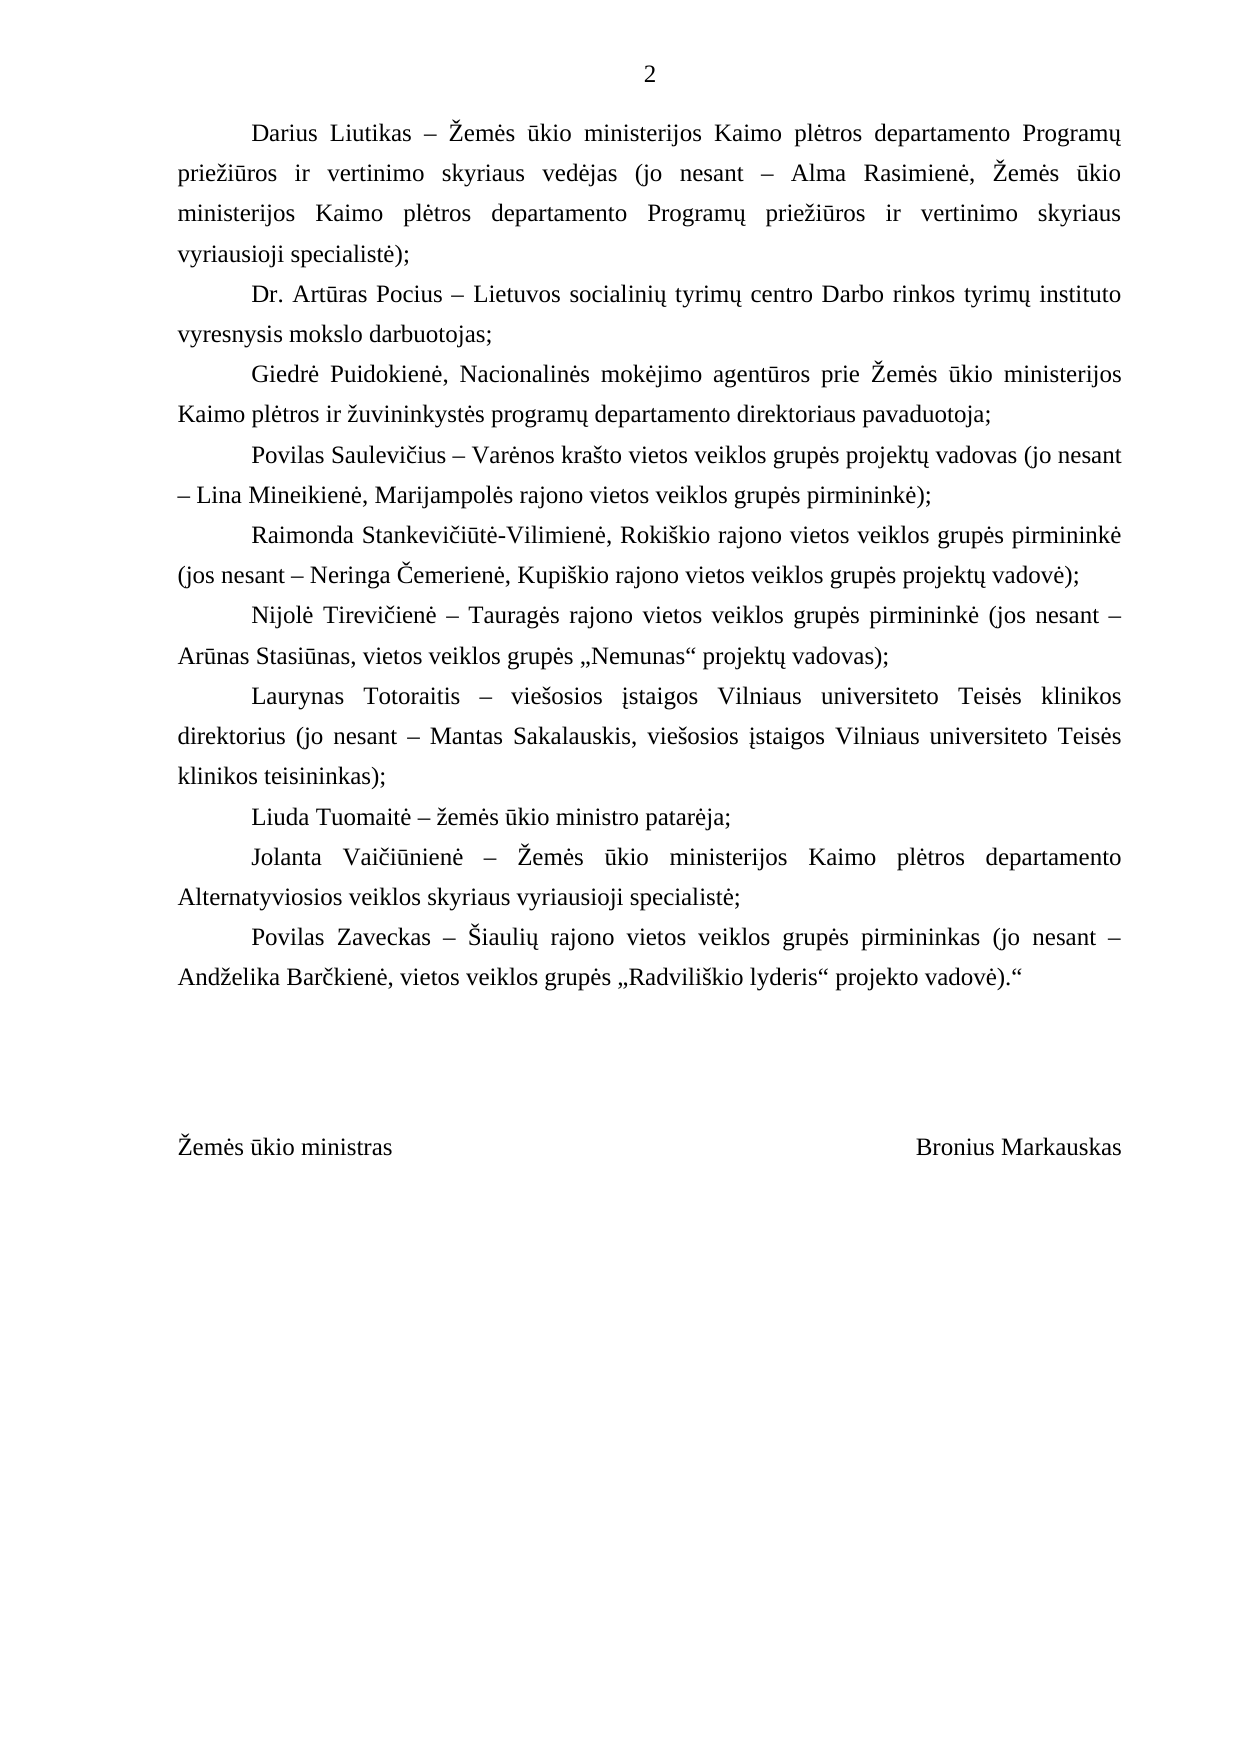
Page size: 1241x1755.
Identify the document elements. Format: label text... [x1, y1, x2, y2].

text Giedrė Puidokienė, Nacionalinės mokėjimo agentūros prie Žemės ūkio ministerijos Kaimo plėtros ir žuvininkystės programų departamento direktoriaus pavaduotoja; [177, 359, 1122, 428]
text Povilas Saulevičius – Varėnos krašto vietos veiklos grupės projektų vadovas (jo nesant – Lina Mineikienė, Marijampolės rajono vietos veiklos grupės pirmininkė); [177, 440, 1122, 509]
text Raimonda Stankevičiūtė-Vilimienė, Rokiškio rajono vietos veiklos grupės pirmininkė (jos nesant – Neringa Čemerienė, Kupiškio rajono vietos veiklos grupės projektų vadovė); [177, 520, 1122, 589]
text Povilas Zaveckas – Šiaulių rajono vietos veiklos grupės pirmininkas (jo nesant – Andželika Barčkienė, vietos veiklos grupės „Radviliškio lyderis“ projekto vadovė).“ [177, 922, 1122, 991]
text Žemės ūkio ministras Bronius Markauskas [177, 1132, 1122, 1161]
text Nijolė Tirevičienė – Tauragės rajono vietos veiklos grupės pirmininkė (jos nesant – Arūnas Stasiūnas, vietos veiklos grupės „Nemunas“ projektų vadovas); [177, 601, 1122, 669]
text Jolanta Vaičiūnienė – Žemės ūkio ministerijos Kaimo plėtros departamento Alternatyviosios veiklos skyriaus vyriausioji specialistė; [177, 842, 1122, 911]
text Laurynas Totoraitis – viešosios įstaigos Vilniaus universiteto Teisės klinikos direktorius (jo nesant – Mantas Sakalauskis, viešosios įstaigos Vilniaus universiteto Teisės klinikos teisininkas); [177, 681, 1122, 790]
text Liuda Tuomaitė – žemės ūkio ministro patarėja; [177, 802, 1122, 830]
text Dr. Artūras Pocius – Lietuvos socialinių tyrimų centro Darbo rinkos tyrimų instituto vyresnysis mokslo darbuotojas; [177, 279, 1122, 348]
text Darius Liutikas – Žemės ūkio ministerijos Kaimo plėtros departamento Programų priežiūros ir vertinimo skyriaus vedėjas (jo nesant – Alma Rasimienė, Žemės ūkio ministerijos Kaimo plėtros departamento Programų priežiūros ir vertinimo skyriaus vyriausioji specialistė); [177, 118, 1122, 267]
